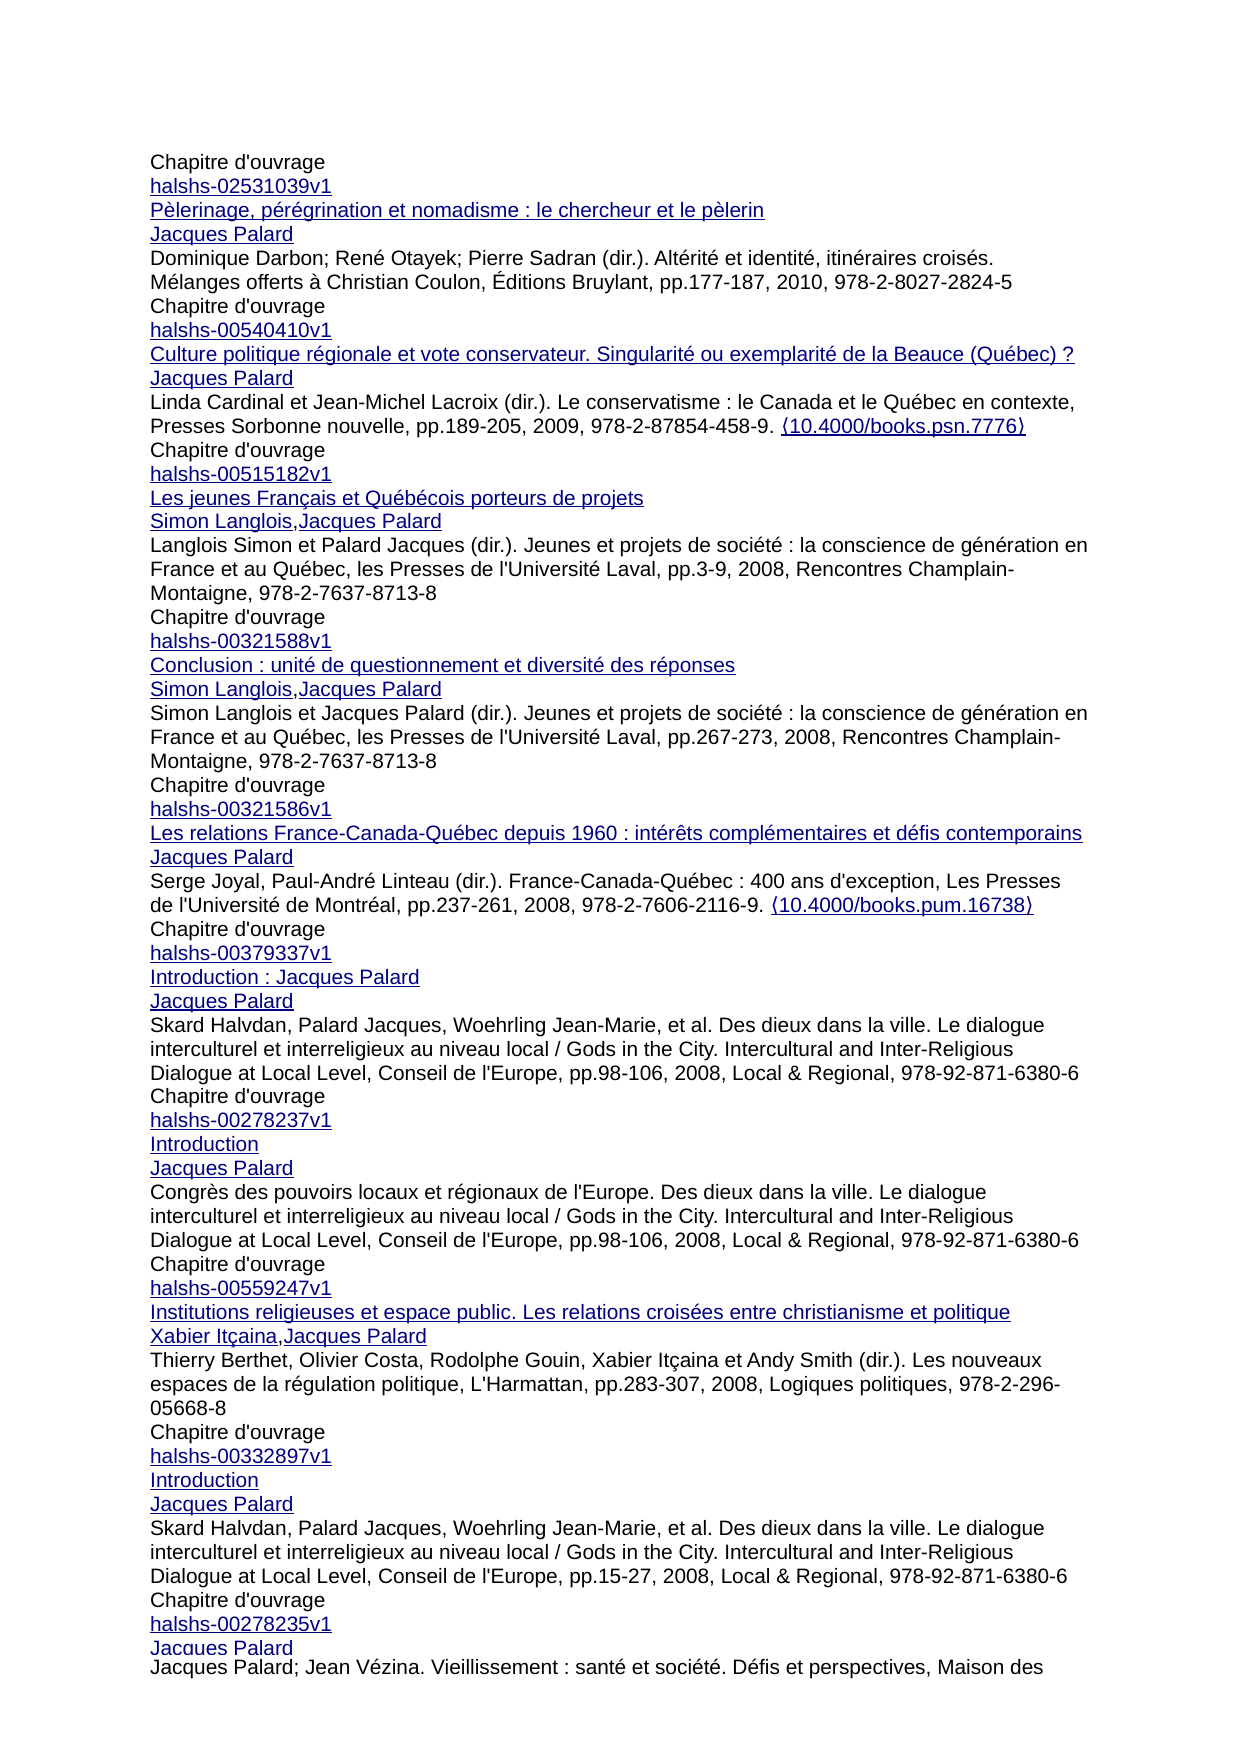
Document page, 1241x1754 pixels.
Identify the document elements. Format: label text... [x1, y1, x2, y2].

table_cell Les relations France-Canada-Québec depuis 1960 : intérêts complémentaires et défis contemporains Jacques Palard Serge Joyal, Paul-André Linteau (dir.). France-Canada-Québec : 400 ans d'exception, Les Presses de l'Université de Montréal, pp.237-261, 2008, 978-2-7606-2116-9. ⟨10.4000/books.pum.16738⟩ Chapitre d'ouvrage halshs-00379337v1 [150, 821, 1090, 964]
table_cell Introduction : Jacques Palard Jacques Palard Skard Halvdan, Palard Jacques, Woehrling Jean-Marie, et al. Des dieux dans la ville. Le dialogue interculturel et interreligieux au niveau local / Gods in the City. Intercultural and Inter-Religious Dialogue at Local Level, Conseil de l'Europe, pp.98-106, 2008, Local & Regional, 978-92-871-6380-6 Chapitre d'ouvrage halshs-00278237v1 [150, 965, 1090, 1132]
table_cell Les jeunes Français et Québécois porteurs de projets Simon Langlois,Jacques Palard Langlois Simon et Palard Jacques (dir.). Jeunes et projets de société : la conscience de génération en France et au Québec, les Presses de l'Université Laval, pp.3-9, 2008, Rencontres Champlain-Montaigne, 978-2-7637-8713-8 Chapitre d'ouvrage halshs-00321588v1 [150, 485, 1090, 653]
table_cell Conclusion : unité de questionnement et diversité des réponses Simon Langlois,Jacques Palard Simon Langlois et Jacques Palard (dir.). Jeunes et projets de société : la conscience de génération en France et au Québec, les Presses de l'Université Laval, pp.267-273, 2008, Rencontres Champlain-Montaigne, 978-2-7637-8713-8 Chapitre d'ouvrage halshs-00321586v1 [150, 653, 1090, 821]
table_cell Institutions religieuses et espace public. Les relations croisées entre christianisme et politique Xabier Itçaina,Jacques Palard Thierry Berthet, Olivier Costa, Rodolphe Gouin, Xabier Itçaina et Andy Smith (dir.). Les nouveaux espaces de la régulation politique, L'Harmattan, pp.283-307, 2008, Logiques politiques, 978-2-296-05668-8 Chapitre d'ouvrage halshs-00332897v1 [150, 1300, 1090, 1468]
table_cell Chapitre d'ouvrage halshs-02531039v1 [150, 150, 1090, 198]
table_cell Introduction Jacques Palard Congrès des pouvoirs locaux et régionaux de l'Europe. Des dieux dans la ville. Le dialogue interculturel et interreligieux au niveau local / Gods in the City. Intercultural and Inter-Religious Dialogue at Local Level, Conseil de l'Europe, pp.98-106, 2008, Local & Regional, 978-92-871-6380-6 Chapitre d'ouvrage halshs-00559247v1 [150, 1132, 1090, 1300]
table_cell Culture politique régionale et vote conservateur. Singularité ou exemplarité de la Beauce (Québec) ? Jacques Palard Linda Cardinal et Jean-Michel Lacroix (dir.). Le conservatisme : le Canada et le Québec en contexte, Presses Sorbonne nouvelle, pp.189-205, 2009, 978-2-87854-458-9. ⟨10.4000/books.psn.7776⟩ Chapitre d'ouvrage halshs-00515182v1 [150, 342, 1090, 485]
table_cell Conclusion. Vieillissement et projet de société. Regards croisés franco-québécois Jacques Palard Jacques Palard; Jean Vézina. Vieillissement : santé et société. Défis et perspectives, Maison des sciences de l'homme d'Aquitaine; Les Presses de l'Université de Laval, pp.221-232, 2007, Les Rencontres Champlain-Montaigne, 978-2-7637-8532-5 Chapitre d'ouvrage halshs-00186186v1 [150, 1635, 1090, 1679]
table_cell Pèlerinage, pérégrination et nomadisme : le chercheur et le pèlerin Jacques Palard Dominique Darbon; René Otayek; Pierre Sadran (dir.). Altérité et identité, itinéraires croisés. Mélanges offerts à Christian Coulon, Éditions Bruylant, pp.177-187, 2010, 978-2-8027-2824-5 Chapitre d'ouvrage halshs-00540410v1 [150, 198, 1090, 342]
table_cell Introduction Jacques Palard Skard Halvdan, Palard Jacques, Woehrling Jean-Marie, et al. Des dieux dans la ville. Le dialogue interculturel et interreligieux au niveau local / Gods in the City. Intercultural and Inter-Religious Dialogue at Local Level, Conseil de l'Europe, pp.15-27, 2008, Local & Regional, 978-92-871-6380-6 Chapitre d'ouvrage halshs-00278235v1 [150, 1468, 1090, 1635]
